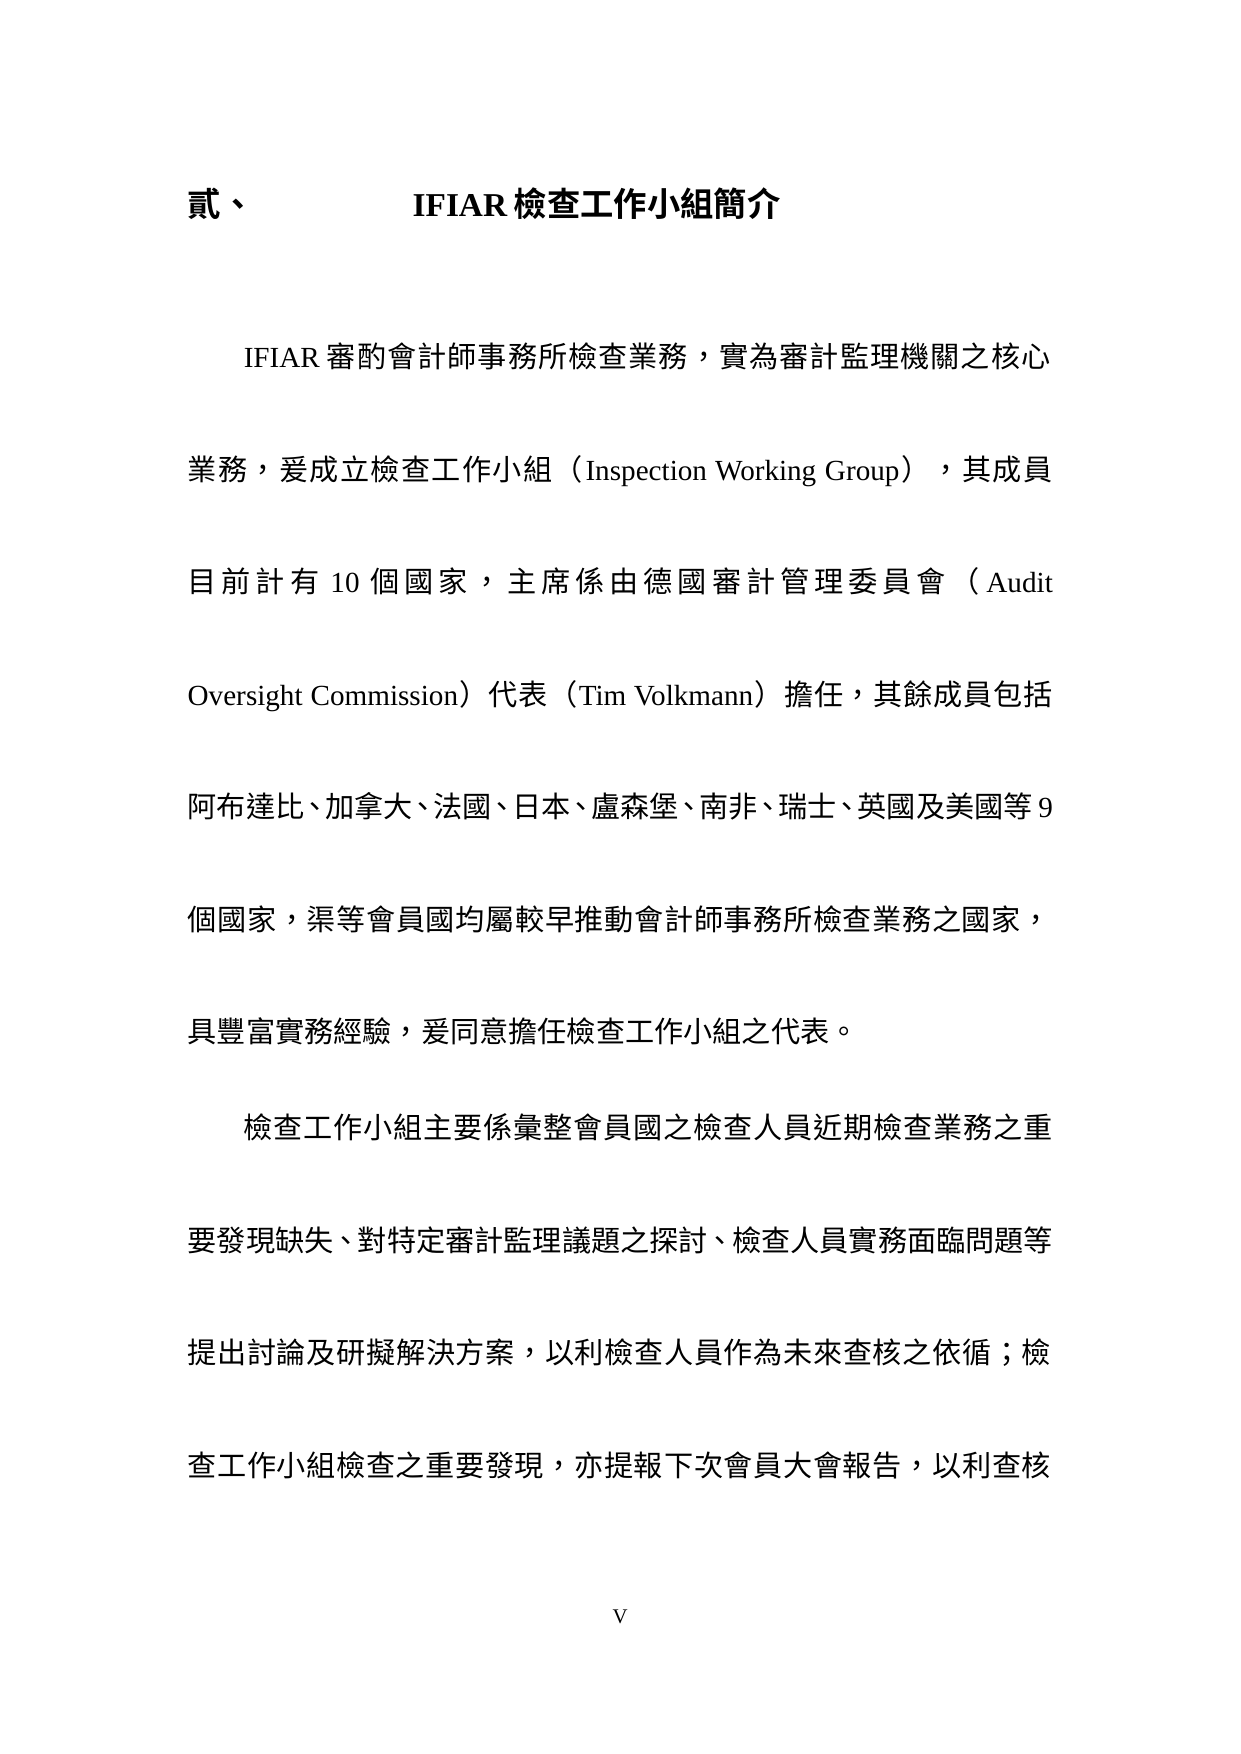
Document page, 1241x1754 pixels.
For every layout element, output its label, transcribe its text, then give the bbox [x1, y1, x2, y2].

subtitle IFIAR審酌會計師事務所檢查業務，實為審計監理機關之核心業務，爰成立檢查工作小組（Inspection Working Group），其成員目前計有10個國家，主席係由德國審計管理委員會（Audit Oversight Commission）代表（Tim Volkmann）擔任，其餘成員包括阿布達比、加拿大、法國、日本、盧森堡、南非、瑞士、英國及美國等9個國家，渠等會員國均屬較早推動會計師事務所檢查業務之國家，具豐富實務經驗，爰同意擔任檢查工作小組之代表。 [187, 317, 1053, 1067]
subtitle 檢查工作小組主要係彙整會員國之檢查人員近期檢查業務之重要發現缺失、對特定審計監理議題之探討、檢查人員實務面臨問題等提出討論及研擬解決方案，以利檢查人員作為未來查核之依循；檢查工作小組檢查之重要發現，亦提報下次會員大會報告，以利查核 [187, 1088, 1053, 1501]
subtitle IFIAR檢查工作小組簡介 [187, 164, 1053, 239]
